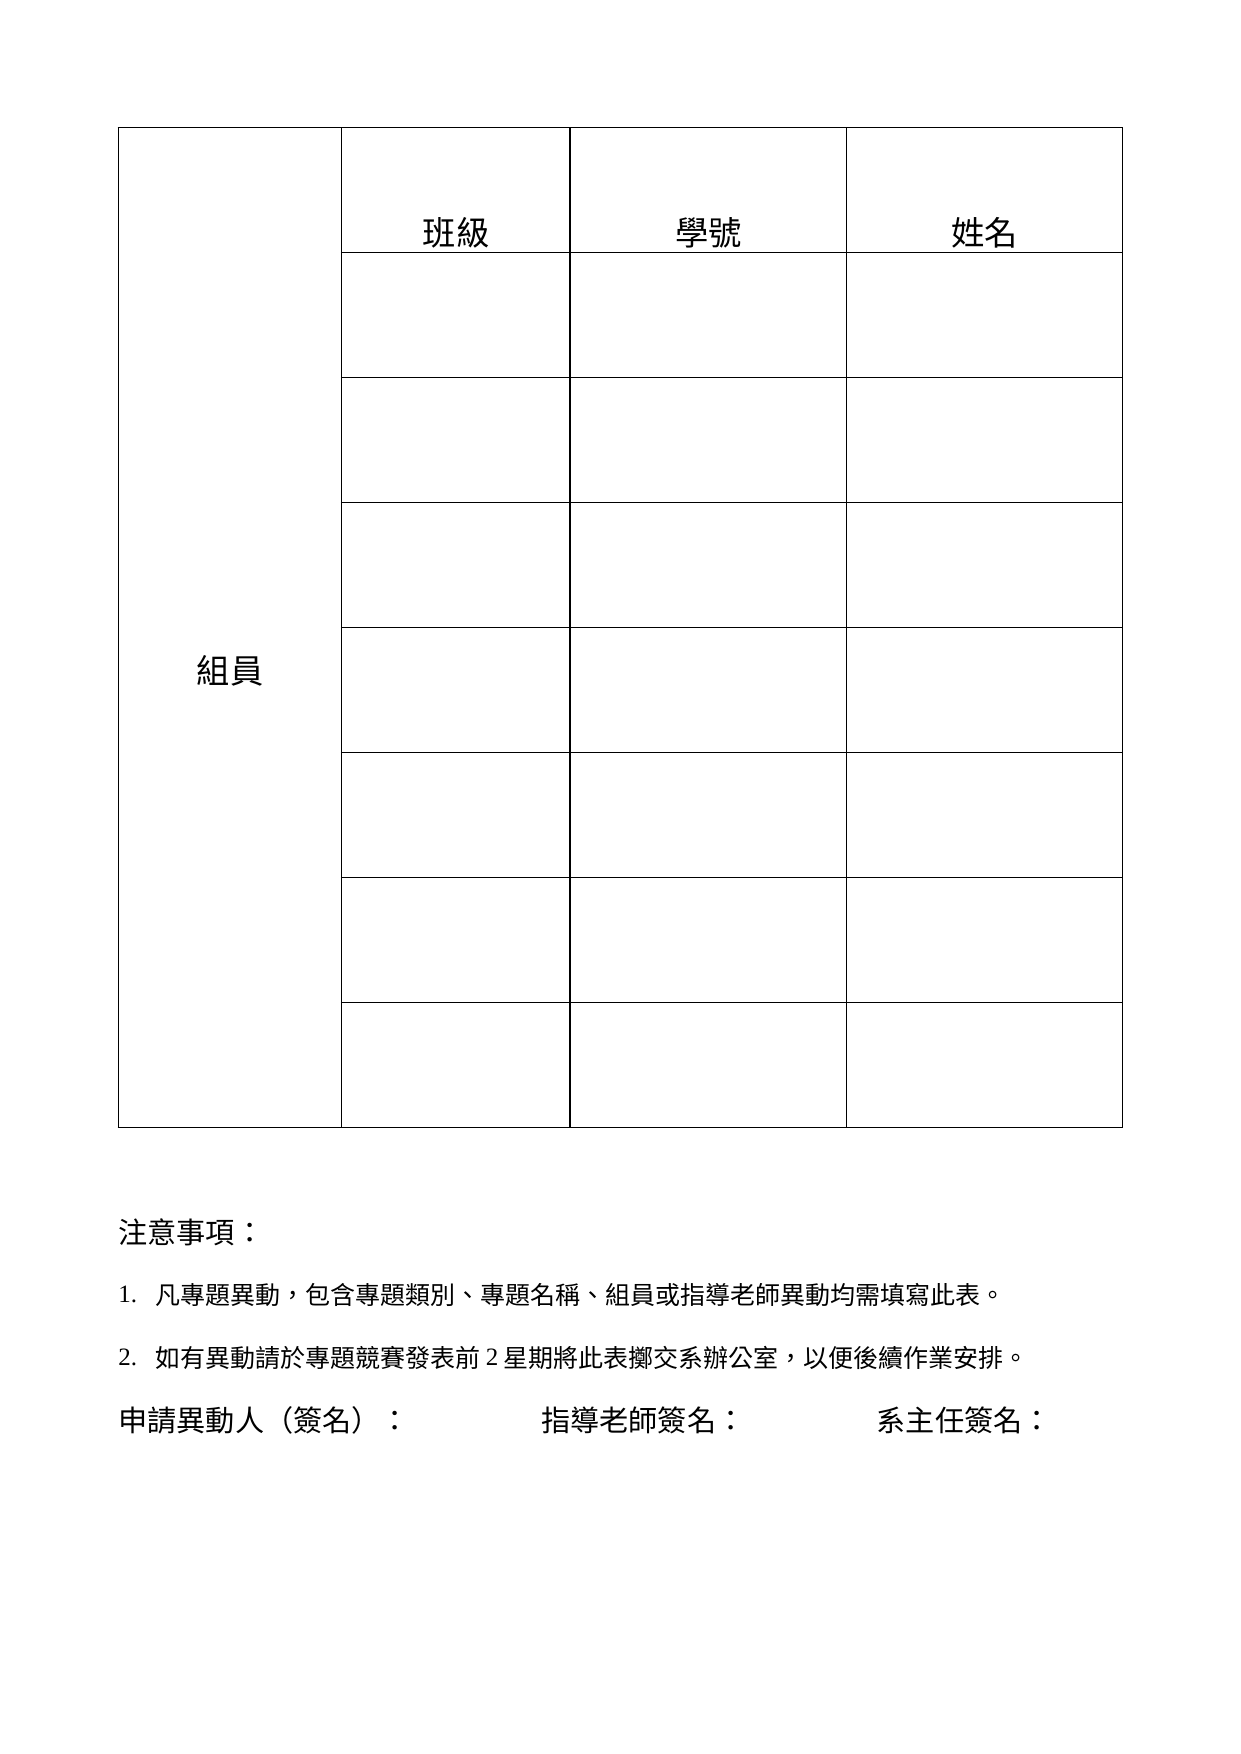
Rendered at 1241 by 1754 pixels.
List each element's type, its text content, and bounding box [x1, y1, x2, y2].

table_cell [342, 378, 569, 502]
table_cell [847, 628, 1122, 752]
text 申請異動人（簽名）： 指導老師簽名： 系主任簽名： [118, 1377, 1122, 1439]
table_cell [342, 503, 569, 627]
table_cell [847, 378, 1122, 502]
table_cell [847, 1003, 1122, 1127]
text 注意事項： [118, 1189, 1122, 1252]
table_cell 學號 [571, 128, 846, 252]
list 如有異動請於專題競賽發表前2星期將此表擲交系辦公室，以便後續作業安排。 [118, 1314, 1122, 1377]
table_cell [571, 878, 846, 1002]
list 凡專題異動，包含專題類別、專題名稱、組員或指導老師異動均需填寫此表。 [118, 1252, 1122, 1314]
table_cell [342, 1003, 569, 1127]
table_cell [847, 253, 1122, 377]
table_cell [342, 628, 569, 752]
table_cell [847, 503, 1122, 627]
table_cell [571, 253, 846, 377]
table_cell [571, 1003, 846, 1127]
table_cell [847, 753, 1122, 877]
table_cell [571, 753, 846, 877]
table_cell [342, 878, 569, 1002]
table_cell [342, 253, 569, 377]
table_cell [342, 753, 569, 877]
table_cell [571, 503, 846, 627]
table_cell [847, 878, 1122, 1002]
table_cell [571, 378, 846, 502]
table_cell 姓名 [847, 128, 1122, 252]
table_cell 班級 [342, 128, 569, 252]
table_cell [571, 628, 846, 752]
table_cell 組員 [119, 128, 341, 1127]
